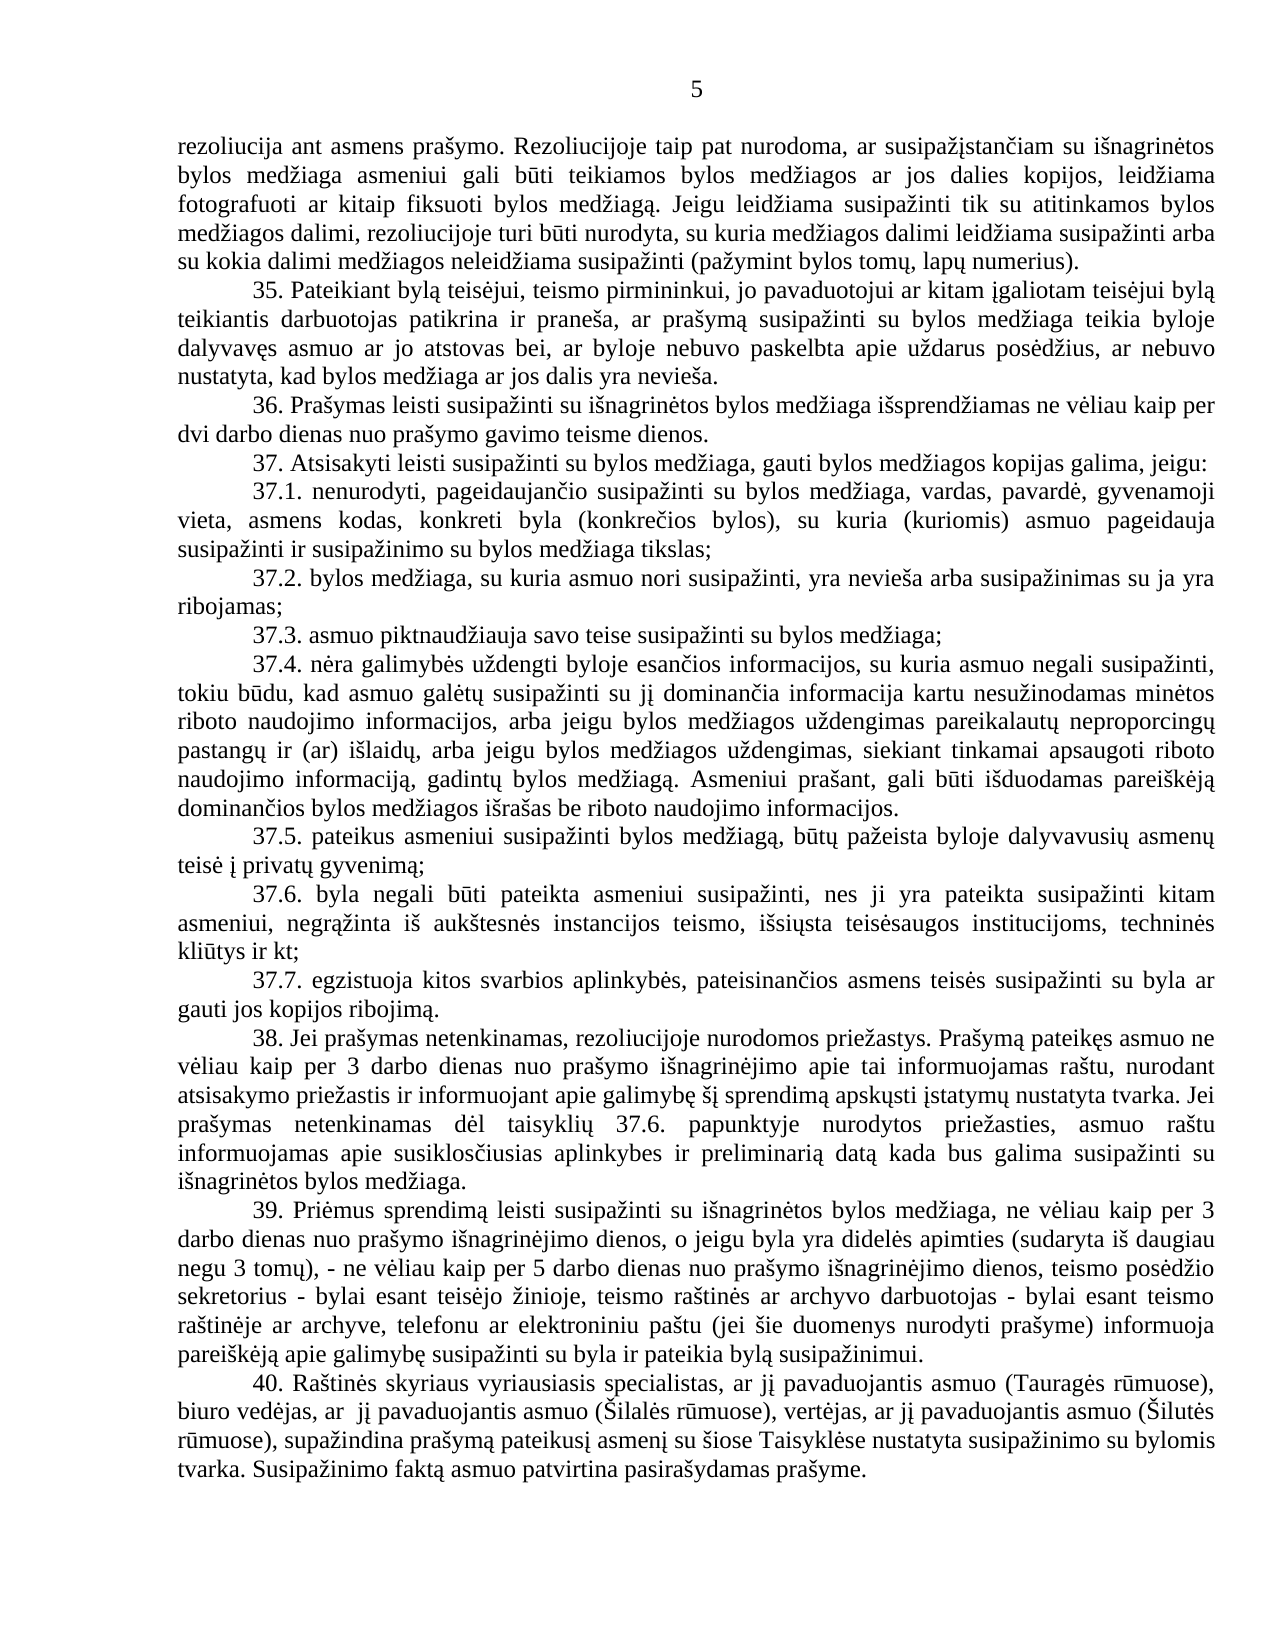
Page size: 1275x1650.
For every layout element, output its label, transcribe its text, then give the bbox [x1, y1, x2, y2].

text 35. Pateikiant bylą teisėjui, teismo pirmininkui, jo pavaduotojui ar kitam įgaliotam teisėjui bylą teikiantis darbuotojas patikrina ir praneša, ar prašymą susipažinti su bylos medžiaga teikia byloje dalyvavęs asmuo ar jo atstovas bei, ar byloje nebuvo paskelbta apie uždarus posėdžius, ar nebuvo nustatyta, kad bylos medžiaga ar jos dalis yra nevieša. [177, 275, 1216, 390]
text 37.2. bylos medžiaga, su kuria asmuo nori susipažinti, yra nevieša arba susipažinimas su ja yra ribojamas; [177, 563, 1216, 620]
text 37.4. nėra galimybės uždengti byloje esančios informacijos, su kuria asmuo negali susipažinti, tokiu būdu, kad asmuo galėtų susipažinti su jį dominančia informacija kartu nesužinodamas minėtos riboto naudojimo informacijos, arba jeigu bylos medžiagos uždengimas pareikalautų neproporcingų pastangų ir (ar) išlaidų, arba jeigu bylos medžiagos uždengimas, siekiant tinkamai apsaugoti riboto naudojimo informaciją, gadintų bylos medžiagą. Asmeniui prašant, gali būti išduodamas pareiškėją dominančios bylos medžiagos išrašas be riboto naudojimo informacijos. [177, 649, 1216, 821]
text 38. Jei prašymas netenkinamas, rezoliucijoje nurodomos priežastys. Prašymą pateikęs asmuo ne vėliau kaip per 3 darbo dienas nuo prašymo išnagrinėjimo apie tai informuojamas raštu, nurodant atsisakymo priežastis ir informuojant apie galimybę šį sprendimą apskųsti įstatymų nustatyta tvarka. Jei prašymas netenkinamas dėl taisyklių 37.6. papunktyje nurodytos priežasties, asmuo raštu informuojamas apie susiklosčiusias aplinkybes ir preliminarią datą kada bus galima susipažinti su išnagrinėtos bylos medžiaga. [177, 1023, 1216, 1195]
text 37.6. byla negali būti pateikta asmeniui susipažinti, nes ji yra pateikta susipažinti kitam asmeniui, negrąžinta iš aukštesnės instancijos teismo, išsiųsta teisėsaugos institucijoms, techninės kliūtys ir kt; [177, 879, 1216, 965]
text 37.3. asmuo piktnaudžiauja savo teise susipažinti su bylos medžiaga; [177, 620, 1216, 649]
text rezoliucija ant asmens prašymo. Rezoliucijoje taip pat nurodoma, ar susipažįstančiam su išnagrinėtos bylos medžiaga asmeniui gali būti teikiamos bylos medžiagos ar jos dalies kopijos, leidžiama fotografuoti ar kitaip fiksuoti bylos medžiagą. Jeigu leidžiama susipažinti tik su atitinkamos bylos medžiagos dalimi, rezoliucijoje turi būti nurodyta, su kuria medžiagos dalimi leidžiama susipažinti arba su kokia dalimi medžiagos neleidžiama susipažinti (pažymint bylos tomų, lapų numerius). [177, 131, 1216, 275]
text 37.5. pateikus asmeniui susipažinti bylos medžiagą, būtų pažeista byloje dalyvavusių asmenų teisė į privatų gyvenimą; [177, 821, 1216, 879]
text 37.1. nenurodyti, pageidaujančio susipažinti su bylos medžiaga, vardas, pavardė, gyvenamoji vieta, asmens kodas, konkreti byla (konkrečios bylos), su kuria (kuriomis) asmuo pageidauja susipažinti ir susipažinimo su bylos medžiaga tikslas; [177, 476, 1216, 563]
text 37. Atsisakyti leisti susipažinti su bylos medžiaga, gauti bylos medžiagos kopijas galima, jeigu: [177, 448, 1216, 476]
text 36. Prašymas leisti susipažinti su išnagrinėtos bylos medžiaga išsprendžiamas ne vėliau kaip per dvi darbo dienas nuo prašymo gavimo teisme dienos. [177, 390, 1216, 448]
text 37.7. egzistuoja kitos svarbios aplinkybės, pateisinančios asmens teisės susipažinti su byla ar gauti jos kopijos ribojimą. [177, 965, 1216, 1023]
text 40. Raštinės skyriaus vyriausiasis specialistas, ar jį pavaduojantis asmuo (Tauragės rūmuose), biuro vedėjas, ar jį pavaduojantis asmuo (Šilalės rūmuose), vertėjas, ar jį pavaduojantis asmuo (Šilutės rūmuose), supažindina prašymą pateikusį asmenį su šiose Taisyklėse nustatyta susipažinimo su bylomis tvarka. Susipažinimo faktą asmuo patvirtina pasirašydamas prašyme. [177, 1368, 1216, 1483]
text 39. Priėmus sprendimą leisti susipažinti su išnagrinėtos bylos medžiaga, ne vėliau kaip per 3 darbo dienas nuo prašymo išnagrinėjimo dienos, o jeigu byla yra didelės apimties (sudaryta iš daugiau negu 3 tomų), - ne vėliau kaip per 5 darbo dienas nuo prašymo išnagrinėjimo dienos, teismo posėdžio sekretorius - bylai esant teisėjo žinioje, teismo raštinės ar archyvo darbuotojas - bylai esant teismo raštinėje ar archyve, telefonu ar elektroniniu paštu (jei šie duomenys nurodyti prašyme) informuoja pareiškėją apie galimybę susipažinti su byla ir pateikia bylą susipažinimui. [177, 1195, 1216, 1368]
